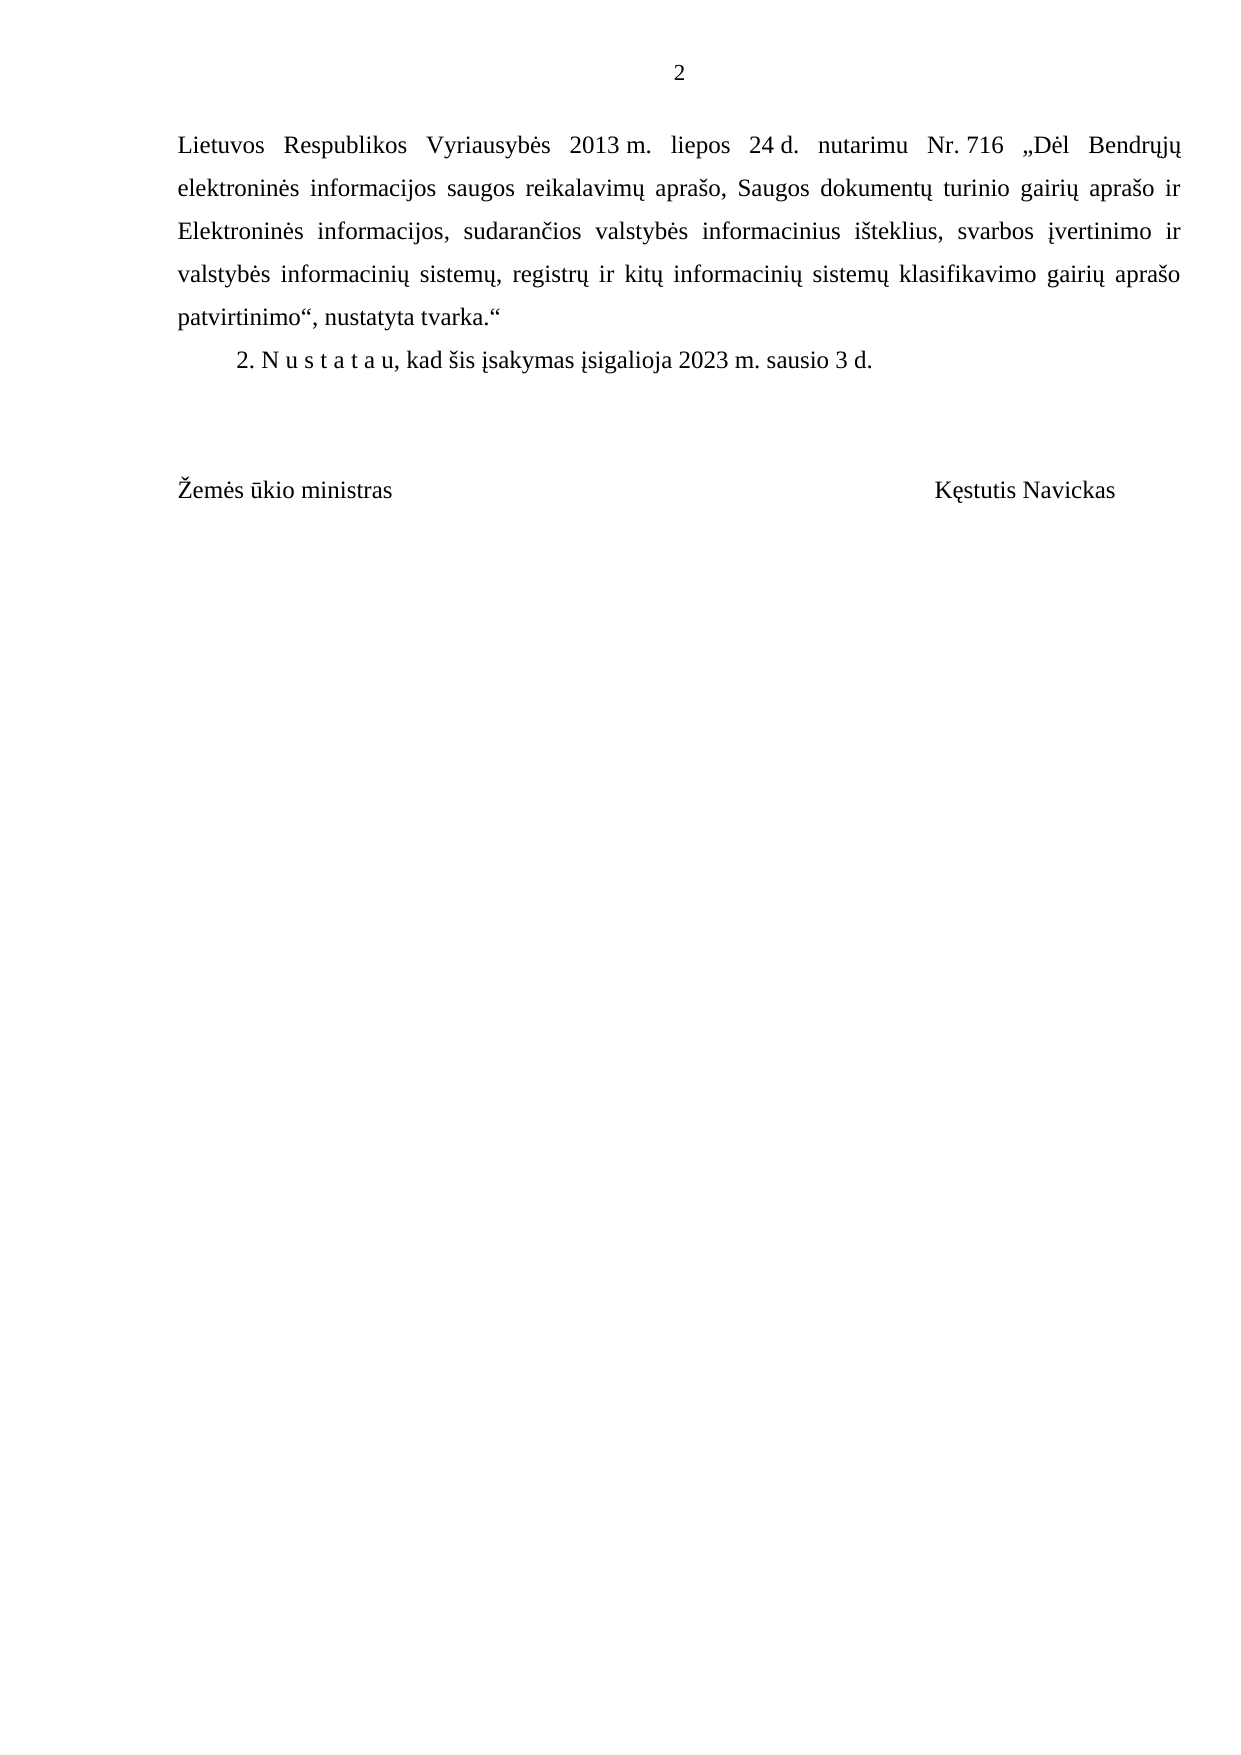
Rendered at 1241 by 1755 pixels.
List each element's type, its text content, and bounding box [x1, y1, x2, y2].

text Žemės ūkio ministras Kęstutis Navickas [177, 475, 1181, 504]
text 2. N u s t a t a u, kad šis įsakymas įsigalioja 2023 m. sausio 3 d. [148, 346, 1181, 374]
text Lietuvos Respublikos Vyriausybės 2013 m. liepos 24 d. nutarimu Nr. 716 „Dėl Bendrųjų elektroninės informacijos saugos reikalavimų aprašo, Saugos dokumentų turinio gairių aprašo ir Elektroninės informacijos, sudarančios valstybės informacinius išteklius, svarbos įvertinimo ir valstybės informacinių sistemų, registrų ir kitų informacinių sistemų klasifikavimo gairių aprašo patvirtinimo“, nustatyta tvarka.“ [177, 130, 1181, 331]
